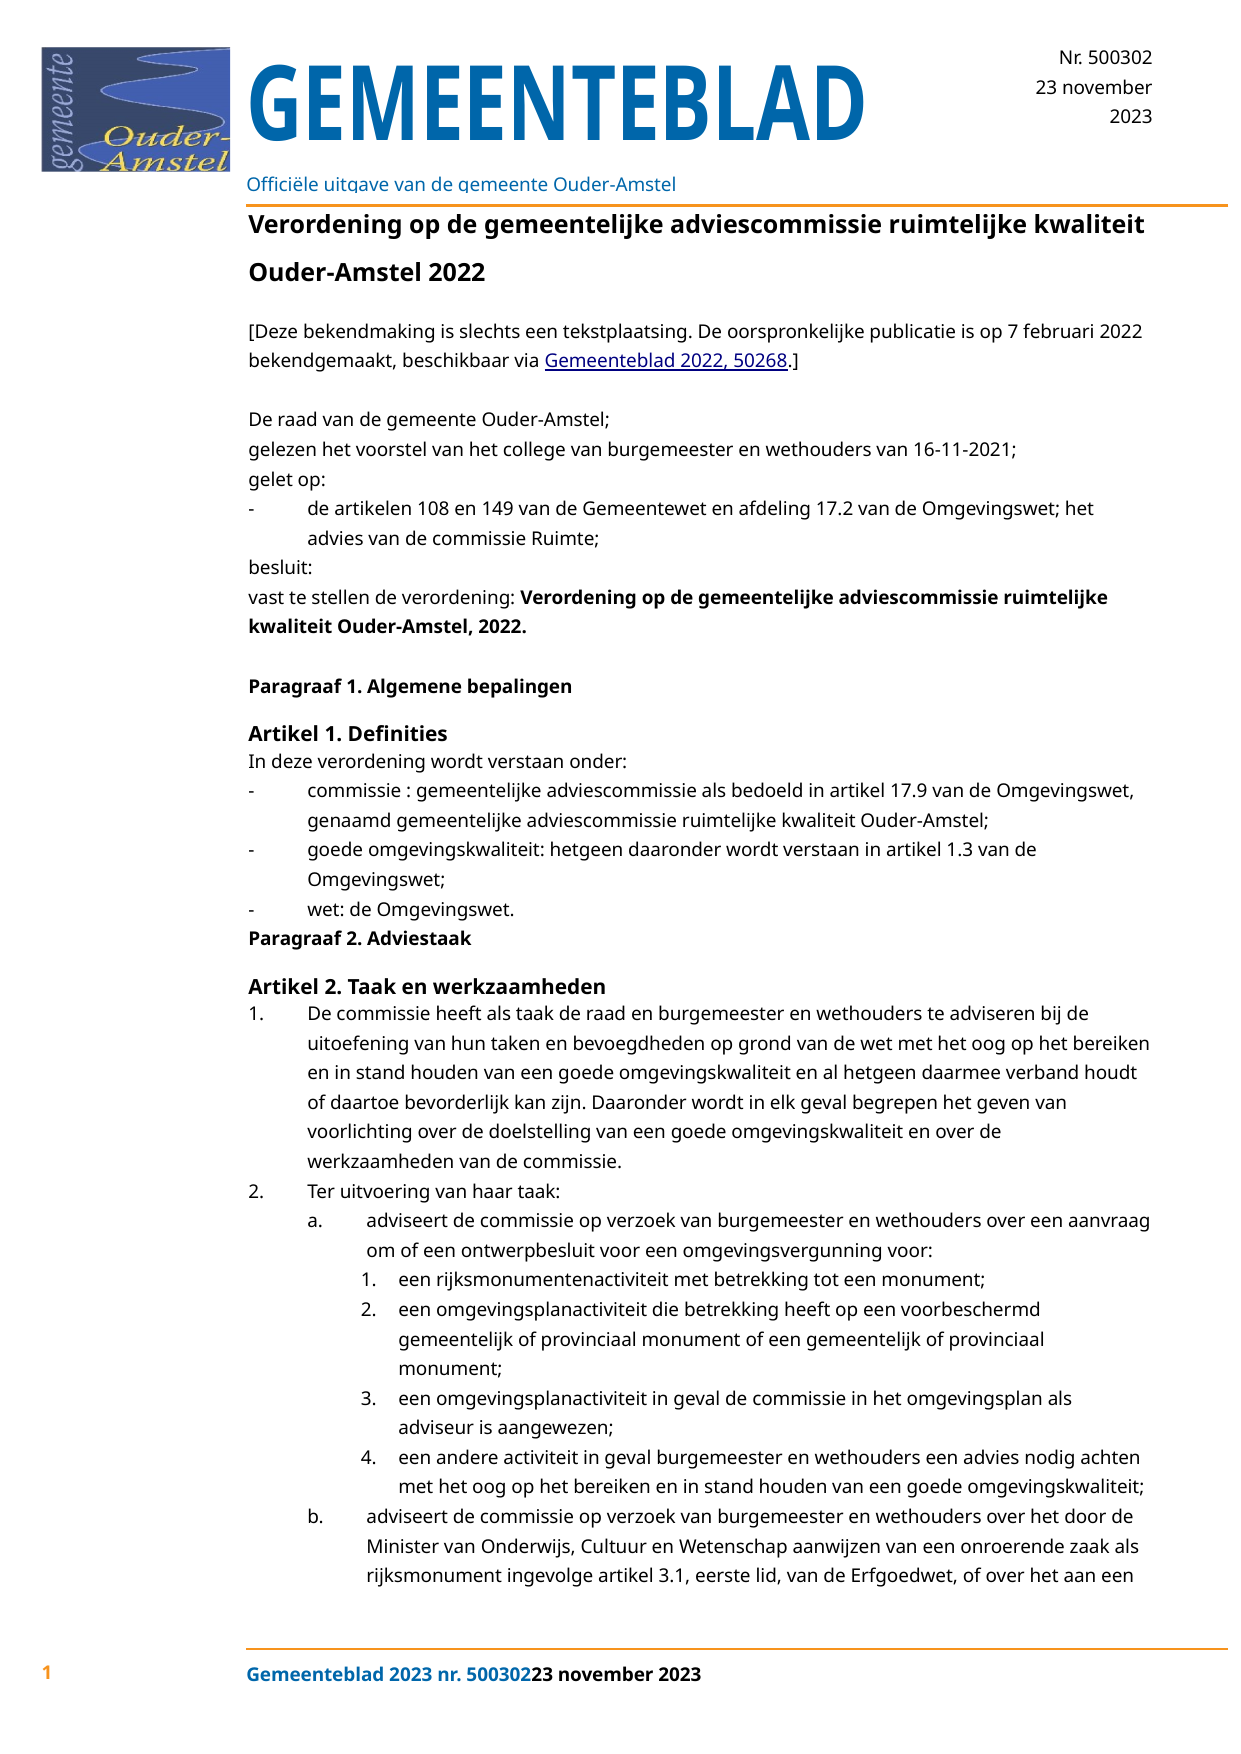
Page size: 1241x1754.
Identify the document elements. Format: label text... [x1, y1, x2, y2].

text gelezen het voorstel van het college van burgemeester en wethouders van 16-11-2021; [248, 436, 1152, 462]
text Verordening op de gemeentelijke adviescommissie ruimtelijke kwaliteit Ouder-Amstel 2022 [248, 207, 1152, 288]
text Artikel 1. Definities [248, 719, 1152, 748]
text Artikel 2. Taak en werkzaamheden [248, 972, 1152, 1000]
text De raad van de gemeente Ouder-Amstel; [248, 407, 1152, 432]
list een rijksmonumentenactiviteit met betrekking tot een monument; [361, 1267, 1152, 1292]
list De commissie heeft als taak de raad en burgemeester en wethouders te adviseren bij de uitoefening van hun taken en bevoegdheden op grond van de wet met het oog op het bereiken en in stand houden van een goede omgevingskwaliteit en al hetgeen daarmee verband houdt of daartoe bevorderlijk kan zijn. Daaronder wordt in elk geval begrepen het geven van voorlichting over de doelstelling van een goede omgevingskwaliteit en over de werkzaamheden van de commissie. [248, 1000, 1152, 1174]
list een omgevingsplanactiviteit in geval de commissie in het omgevingsplan als adviseur is aangewezen; [361, 1385, 1152, 1440]
list commissie : gemeentelijke adviescommissie als bedoeld in artikel 17.9 van de Omgevingswet, genaamd gemeentelijke adviescommissie ruimtelijke kwaliteit Ouder-Amstel; [248, 777, 1152, 833]
text [Deze bekendmaking is slechts een tekstplaatsing. De oorspronkelijke publicatie is op 7 februari 2022 bekendgemaakt, beschikbaar via Gemeenteblad 2022, 50268.] [248, 318, 1152, 373]
text vast te stellen de verordening: Verordening op de gemeentelijke adviescommissie ruimtelijke kwaliteit Ouder-Amstel, 2022. [248, 584, 1152, 639]
list goede omgevingskwaliteit: hetgeen daaronder wordt verstaan in artikel 1.3 van de Omgevingswet; [248, 837, 1152, 892]
list de artikelen 108 en 149 van de Gemeentewet en afdeling 17.2 van de Omgevingswet; het advies van de commissie Ruimte; [248, 495, 1152, 551]
list een omgevingsplanactiviteit die betrekking heeft op een voorbeschermd gemeentelijk of provinciaal monument of een gemeentelijk of provinciaal monument; [361, 1296, 1152, 1381]
list Ter uitvoering van haar taak: [248, 1178, 1152, 1204]
text Paragraaf 2. Adviestaak [248, 925, 1152, 951]
text In deze verordening wordt verstaan onder: [248, 748, 1152, 774]
text besluit: [248, 554, 1152, 580]
text Paragraaf 1. Algemene bepalingen [248, 673, 1152, 699]
picture [41, 47, 231, 172]
text gelet op: [248, 466, 1152, 492]
list wet: de Omgevingswet. [248, 896, 1152, 922]
list adviseert de commissie op verzoek van burgemeester en wethouders over het door de Minister van Onderwijs, Cultuur en Wetenschap aanwijzen van een onroerende zaak als rijksmonument ingevolge artikel 3.1, eerste lid, van de Erfgoedwet, of over het aan een [307, 1503, 1152, 1588]
list een andere activiteit in geval burgemeester en wethouders een advies nodig achten met het oog op het bereiken en in stand houden van een goede omgevingskwaliteit; [361, 1444, 1152, 1499]
list adviseert de commissie op verzoek van burgemeester en wethouders over een aanvraag om of een ontwerpbesluit voor een omgevingsvergunning voor: [307, 1207, 1152, 1263]
